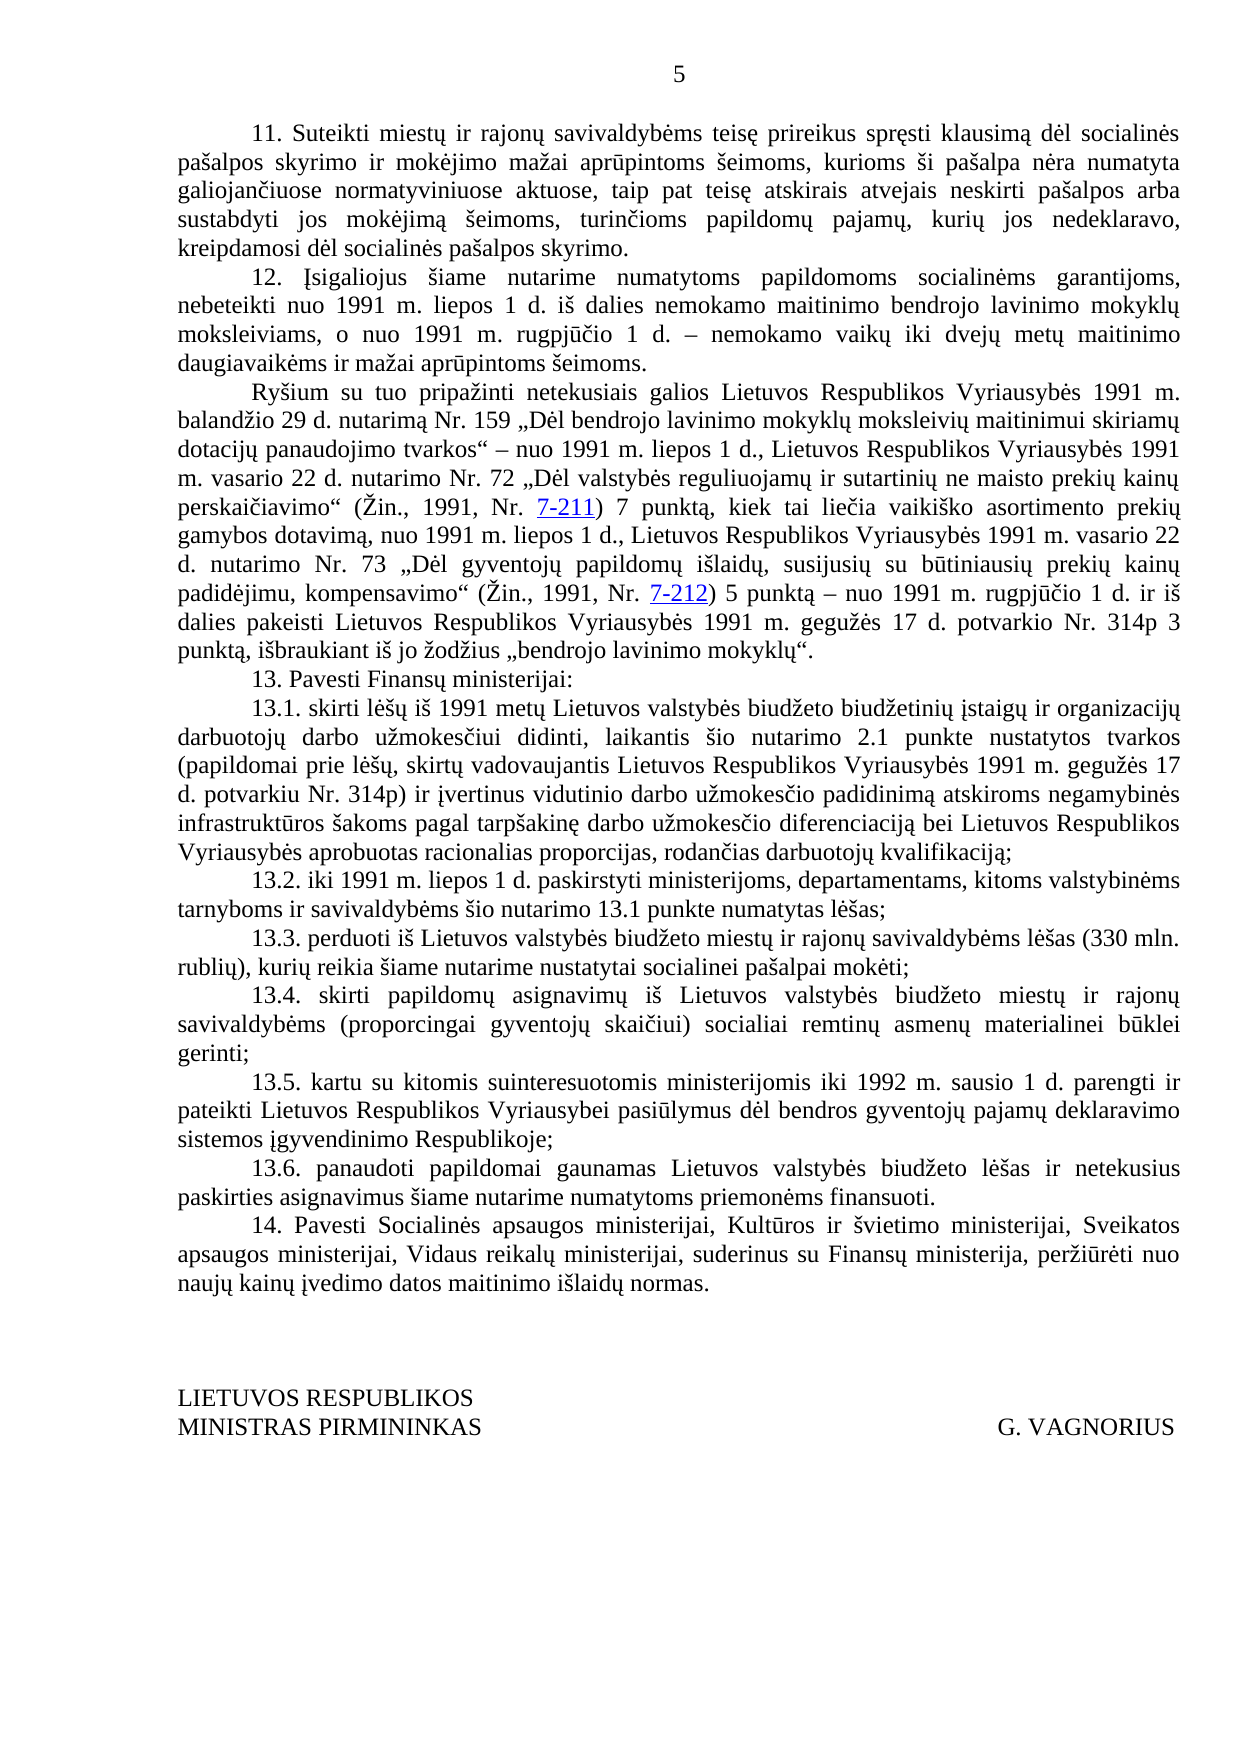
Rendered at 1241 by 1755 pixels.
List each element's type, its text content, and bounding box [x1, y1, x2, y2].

text LIETUVOS RESPUBLIKOS [177, 1383, 1181, 1412]
text MINISTRAS PIRMININKAS G. VAGNORIUS [177, 1412, 1181, 1441]
text Ryšium su tuo pripažinti netekusiais galios Lietuvos Respublikos Vyriausybės 1991 m. balandžio 29 d. nutarimą Nr. 159 „Dėl bendrojo lavinimo mokyklų moksleivių maitinimui skiriamų dotacijų panaudojimo tvarkos“ – nuo 1991 m. liepos 1 d., Lietuvos Respublikos Vyriausybės 1991 m. vasario 22 d. nutarimo Nr. 72 „Dėl valstybės reguliuojamų ir sutartinių ne maisto prekių kainų perskaičiavimo“ (Žin., 1991, Nr. 7-211) 7 punktą, kiek tai liečia vaikiško asortimento prekių gamybos dotavimą, nuo 1991 m. liepos 1 d., Lietuvos Respublikos Vyriausybės 1991 m. vasario 22 d. nutarimo Nr. 73 „Dėl gyventojų papildomų išlaidų, susijusių su būtiniausių prekių kainų padidėjimu, kompensavimo“ (Žin., 1991, Nr. 7-212) 5 punktą – nuo 1991 m. rugpjūčio 1 d. ir iš dalies pakeisti Lietuvos Respublikos Vyriausybės 1991 m. gegužės 17 d. potvarkio Nr. 314p 3 punktą, išbraukiant iš jo žodžius „bendrojo lavinimo mokyklų“. [177, 377, 1181, 664]
text 13.1. skirti lėšų iš 1991 metų Lietuvos valstybės biudžeto biudžetinių įstaigų ir organizacijų darbuotojų darbo užmokesčiui didinti, laikantis šio nutarimo 2.1 punkte nustatytos tvarkos (papildomai prie lėšų, skirtų vadovaujantis Lietuvos Respublikos Vyriausybės 1991 m. gegužės 17 d. potvarkiu Nr. 314p) ir įvertinus vidutinio darbo užmokesčio padidinimą atskiroms negamybinės infrastruktūros šakoms pagal tarpšakinę darbo užmokesčio diferenciaciją bei Lietuvos Respublikos Vyriausybės aprobuotas racionalias proporcijas, rodančias darbuotojų kvalifikaciją; [177, 693, 1181, 866]
text 14. Pavesti Socialinės apsaugos ministerijai, Kultūros ir švietimo ministerijai, Sveikatos apsaugos ministerijai, Vidaus reikalų ministerijai, suderinus su Finansų ministerija, peržiūrėti nuo naujų kainų įvedimo datos maitinimo išlaidų normas. [177, 1211, 1181, 1297]
text 13.3. perduoti iš Lietuvos valstybės biudžeto miestų ir rajonų savivaldybėms lėšas (330 mln. rublių), kurių reikia šiame nutarime nustatytai socialinei pašalpai mokėti; [177, 923, 1181, 981]
text 13.4. skirti papildomų asignavimų iš Lietuvos valstybės biudžeto miestų ir rajonų savivaldybėms (proporcingai gyventojų skaičiui) socialiai remtinų asmenų materialinei būklei gerinti; [177, 981, 1181, 1067]
text 13.5. kartu su kitomis suinteresuotomis ministerijomis iki 1992 m. sausio 1 d. parengti ir pateikti Lietuvos Respublikos Vyriausybei pasiūlymus dėl bendros gyventojų pajamų deklaravimo sistemos įgyvendinimo Respublikoje; [177, 1067, 1181, 1153]
text 13. Pavesti Finansų ministerijai: [177, 664, 1181, 693]
text 11. Suteikti miestų ir rajonų savivaldybėms teisę prireikus spręsti klausimą dėl socialinės pašalpos skyrimo ir mokėjimo mažai aprūpintoms šeimoms, kurioms ši pašalpa nėra numatyta galiojančiuose normatyviniuose aktuose, taip pat teisę atskirais atvejais neskirti pašalpos arba sustabdyti jos mokėjimą šeimoms, turinčioms papildomų pajamų, kurių jos nedeklaravo, kreipdamosi dėl socialinės pašalpos skyrimo. [177, 118, 1181, 262]
text 13.6. panaudoti papildomai gaunamas Lietuvos valstybės biudžeto lėšas ir netekusius paskirties asignavimus šiame nutarime numatytoms priemonėms finansuoti. [177, 1153, 1181, 1211]
text 13.2. iki 1991 m. liepos 1 d. paskirstyti ministerijoms, departamentams, kitoms valstybinėms tarnyboms ir savivaldybėms šio nutarimo 13.1 punkte numatytas lėšas; [177, 866, 1181, 923]
text 12. Įsigaliojus šiame nutarime numatytoms papildomoms socialinėms garantijoms, nebeteikti nuo 1991 m. liepos 1 d. iš dalies nemokamo maitinimo bendrojo lavinimo mokyklų moksleiviams, o nuo 1991 m. rugpjūčio 1 d. – nemokamo vaikų iki dvejų metų maitinimo daugiavaikėms ir mažai aprūpintoms šeimoms. [177, 262, 1181, 377]
